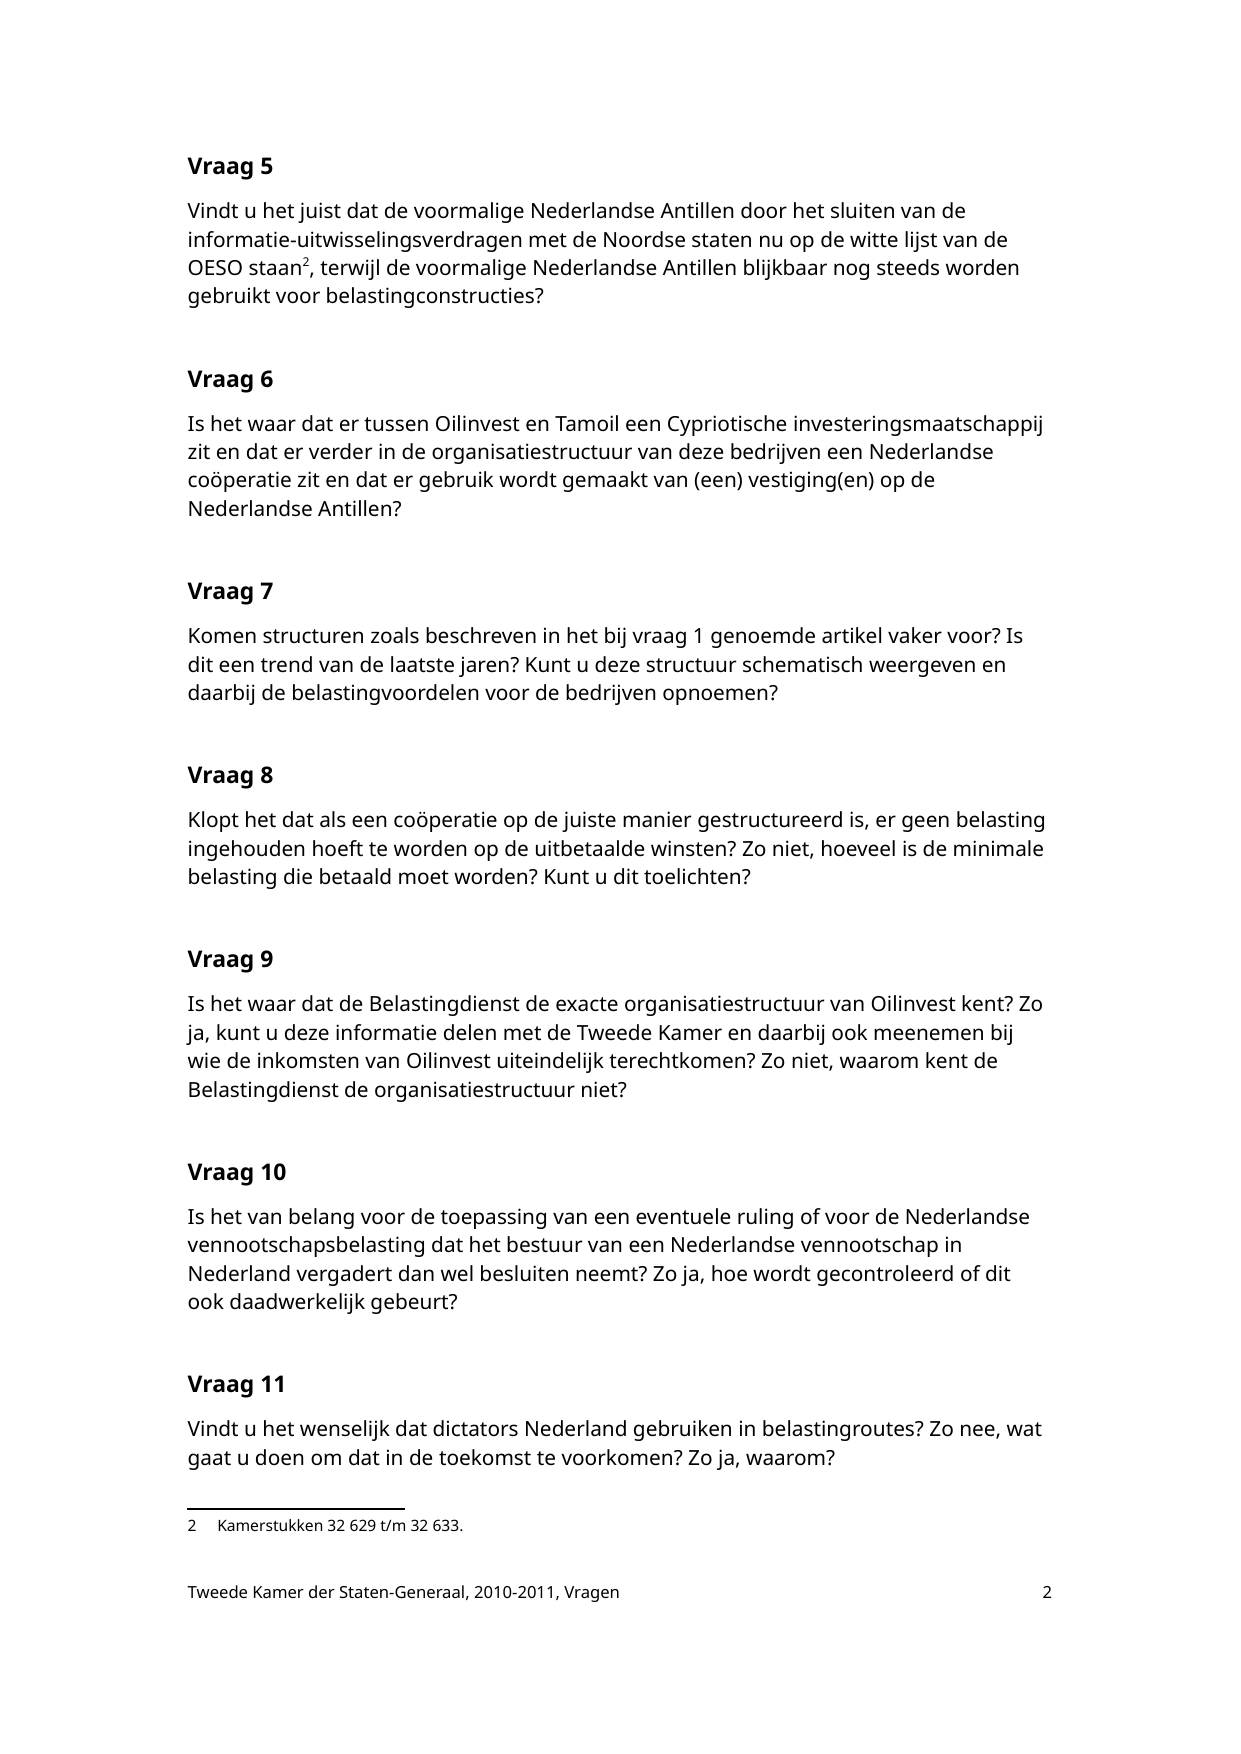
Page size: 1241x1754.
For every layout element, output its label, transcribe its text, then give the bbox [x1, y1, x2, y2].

subtitle Vraag 5 [187, 150, 1053, 181]
text Vindt u het juist dat de voormalige Nederlandse Antillen door het sluiten van de informatie-uitwisselingsverdragen met de Noordse staten nu op de witte lijst van de OESO staan, terwijl de voormalige Nederlandse Antillen blijkbaar nog steeds worden gebruikt voor belastingconstructies? [187, 196, 1053, 310]
text Vindt u het wenselijk dat dictators Nederland gebruiken in belastingroutes? Zo nee, wat gaat u doen om dat in de toekomst te voorkomen? Zo ja, waarom? [187, 1414, 1053, 1471]
subtitle Vraag 8 [187, 759, 1053, 790]
subtitle Vraag 10 [187, 1156, 1053, 1187]
text Is het van belang voor de toepassing van een eventuele ruling of voor de Nederlandse vennootschapsbelasting dat het bestuur van een Nederlandse vennootschap in Nederland vergadert dan wel besluiten neemt? Zo ja, hoe wordt gecontroleerd of dit ook daadwerkelijk gebeurt? [187, 1202, 1053, 1316]
text Is het waar dat er tussen Oilinvest en Tamoil een Cypriotische investeringsmaatschappij zit en dat er verder in de organisatiestructuur van deze bedrijven een Nederlandse coöperatie zit en dat er gebruik wordt gemaakt van (een) vestiging(en) op de Nederlandse Antillen? [187, 409, 1053, 522]
text Komen structuren zoals beschreven in het bij vraag 1 genoemde artikel vaker voor? Is dit een trend van de laatste jaren? Kunt u deze structuur schematisch weergeven en daarbij de belastingvoordelen voor de bedrijven opnoemen? [187, 621, 1053, 707]
text Klopt het dat als een coöperatie op de juiste manier gestructureerd is, er geen belasting ingehouden hoeft te worden op de uitbetaalde winsten? Zo niet, hoeveel is de minimale belasting die betaald moet worden? Kunt u dit toelichten? [187, 805, 1053, 891]
subtitle Vraag 11 [187, 1368, 1053, 1399]
subtitle Vraag 9 [187, 943, 1053, 974]
text Kamerstukken 32 629 t/m 32 633. [187, 1508, 1053, 1536]
text Is het waar dat de Belastingdienst de exacte organisatiestructuur van Oilinvest kent? Zo ja, kunt u deze informatie delen met de Tweede Kamer en daarbij ook meenemen bij wie de inkomsten van Oilinvest uiteindelijk terechtkomen? Zo niet, waarom kent de Belastingdienst de organisatiestructuur niet? [187, 989, 1053, 1103]
subtitle Vraag 6 [187, 362, 1053, 394]
subtitle Vraag 7 [187, 575, 1053, 606]
